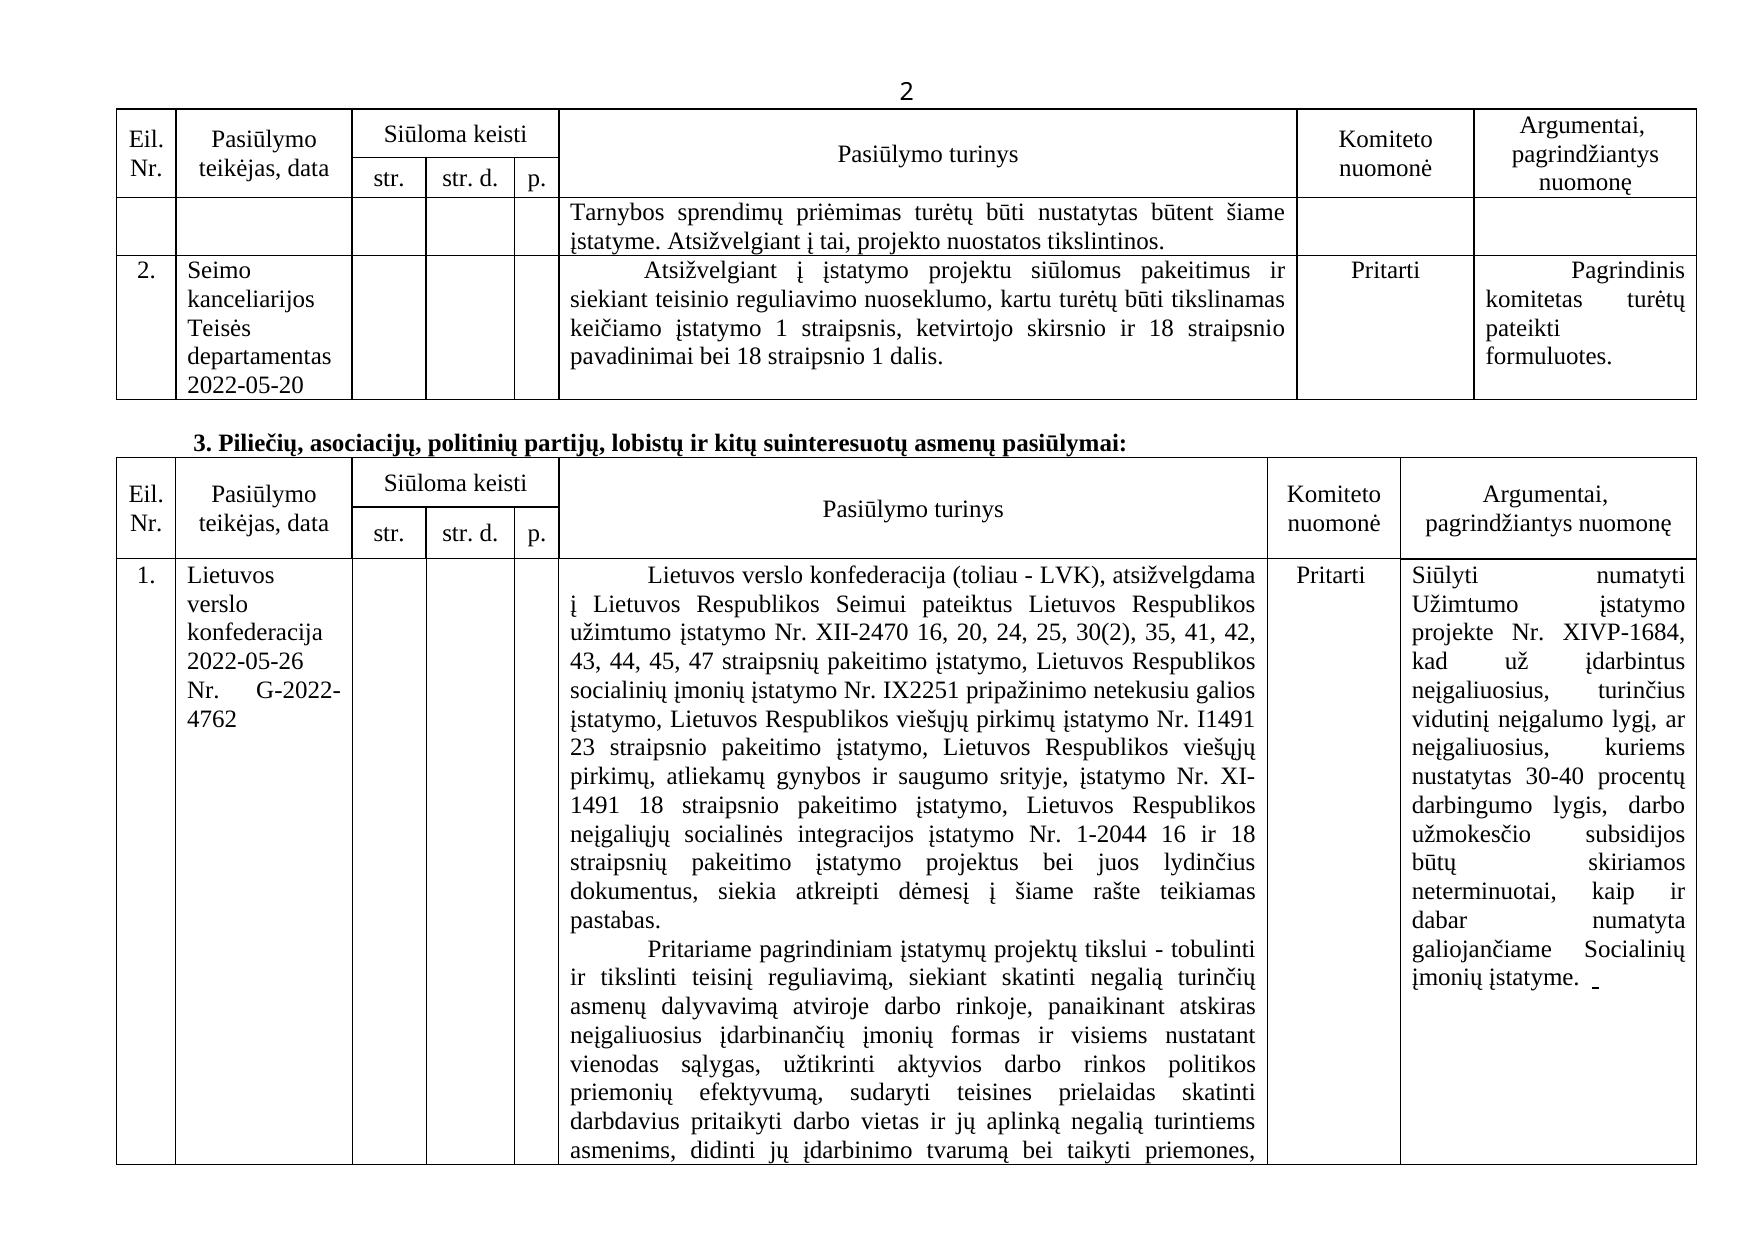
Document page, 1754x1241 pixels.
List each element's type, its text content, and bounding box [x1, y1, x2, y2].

table_header Argumentai, pagrindžiantys nuomonę [1401, 458, 1696, 558]
table_header Argumentai, pagrindžiantys nuomonę [1475, 110, 1696, 197]
table_cell p. [515, 508, 558, 558]
table_header Eil. Nr. [117, 110, 175, 197]
table_cell [427, 256, 514, 399]
table_cell Lietuvos verslo konfederacija (toliau - LVK), atsižvelgdama į Lietuvos Respublikos Seimui pateiktus Lietuvos Respublikos užimtumo įstatymo Nr. XII-2470 16, 20, 24, 25, 30(2), 35, 41, 42, 43, 44, 45, 47 straipsnių pakeitimo įstatymo, Lietuvos Respublikos socialinių įmonių įstatymo Nr. IX2251 pripažinimo netekusiu galios įstatymo, Lietuvos Respublikos viešųjų pirkimų įstatymo Nr. I1491 23 straipsnio pakeitimo įstatymo, Lietuvos Respublikos viešųjų pirkimų, atliekamų gynybos ir saugumo srityje, įstatymo Nr. XI-1491 18 straipsnio pakeitimo įstatymo, Lietuvos Respublikos neįgaliųjų socialinės integracijos įstatymo Nr. 1-2044 16 ir 18 straipsnių pakeitimo įstatymo projektus bei juos lydinčius dokumentus, siekia atkreipti dėmesį į šiame rašte teikiamas pastabas. Pritariame pagrindiniam įstatymų projektų tikslui - tobulinti ir tikslinti teisinį reguliavimą, siekiant skatinti negalią turinčių asmenų dalyvavimą atviroje darbo rinkoje, panaikinant atskiras neįgaliuosius įdarbinančių įmonių formas ir visiems nustatant vienodas sąlygas, užtikrinti aktyvios darbo rinkos politikos priemonių efektyvumą, sudaryti teisines prielaidas skatinti darbdavius pritaikyti darbo vietas ir jų aplinką negalią turintiems asmenims, didinti jų įdarbinimo tvarumą bei taikyti priemones, [559, 559, 1267, 1164]
table_cell str. d. [427, 158, 514, 197]
table_cell Tarnybos sprendimų priėmimas turėtų būti nustatytas būtent šiame įstatyme. Atsižvelgiant į tai, projekto nuostatos tikslintinos. [560, 198, 1296, 254]
table_cell str. d. [427, 508, 514, 558]
table_header Siūloma keisti [353, 110, 558, 157]
table_header Pasiūlymo turinys [560, 458, 1267, 558]
table_cell str. [353, 158, 425, 197]
table_cell [117, 198, 175, 254]
table_cell str. [353, 508, 425, 558]
table_header Pasiūlymo teikėjas, data [176, 458, 351, 558]
table_cell [515, 256, 558, 399]
subtitle 3. Piliečių, asociacijų, politinių partijų, lobistų ir kitų suinteresuotų asmenų pasiūlymai: [118, 428, 1695, 457]
table_cell Pagrindinis komitetas turėtų pateikti formuluotes. [1475, 256, 1696, 399]
table_cell [353, 256, 425, 399]
table_header Pasiūlymo turinys [560, 110, 1296, 197]
table_header Eil. Nr. [117, 458, 175, 558]
table_cell Atsižvelgiant į įstatymo projektu siūlomus pakeitimus ir siekiant teisinio reguliavimo nuoseklumo, kartu turėtų būti tikslinamas keičiamo įstatymo 1 straipsnis, ketvirtojo skirsnio ir 18 straipsnio pavadinimai bei 18 straipsnio 1 dalis. [560, 256, 1296, 399]
table_cell [427, 198, 514, 254]
table_cell [515, 559, 558, 1164]
table_header Siūloma keisti [353, 458, 558, 506]
table_cell Lietuvos verslo konfederacija 2022-05-26 Nr. G-2022-4762 [176, 559, 352, 1164]
table_header Pasiūlymo teikėjas, data [177, 110, 351, 197]
table_cell p. [515, 158, 558, 197]
table_cell [427, 559, 514, 1164]
table_cell [1475, 198, 1696, 254]
table_cell [353, 198, 425, 254]
table_cell 1. [117, 559, 175, 1164]
table_cell Seimo kanceliarijos Teisės departamentas 2022-05-20 [177, 256, 351, 399]
table_cell Pritarti [1268, 559, 1400, 1164]
table_cell 2. [117, 256, 175, 399]
table_header Komiteto nuomonė [1298, 110, 1473, 197]
table_cell [515, 198, 558, 254]
table_cell [177, 198, 351, 254]
table_cell Siūlyti numatyti Užimtumo įstatymo projekte Nr. XIVP-1684, kad už įdarbintus neįgaliuosius, turinčius vidutinį neįgalumo lygį, ar neįgaliuosius, kuriems nustatytas 30-40 procentų darbingumo lygis, darbo užmokesčio subsidijos būtų skiriamos neterminuotai, kaip ir dabar numatyta galiojančiame Socialinių įmonių įstatyme. [1401, 560, 1696, 1164]
table_cell [353, 559, 426, 1164]
table_cell [1298, 198, 1473, 254]
table_cell Pritarti [1298, 256, 1473, 399]
table_header Komiteto nuomonė [1268, 458, 1400, 558]
